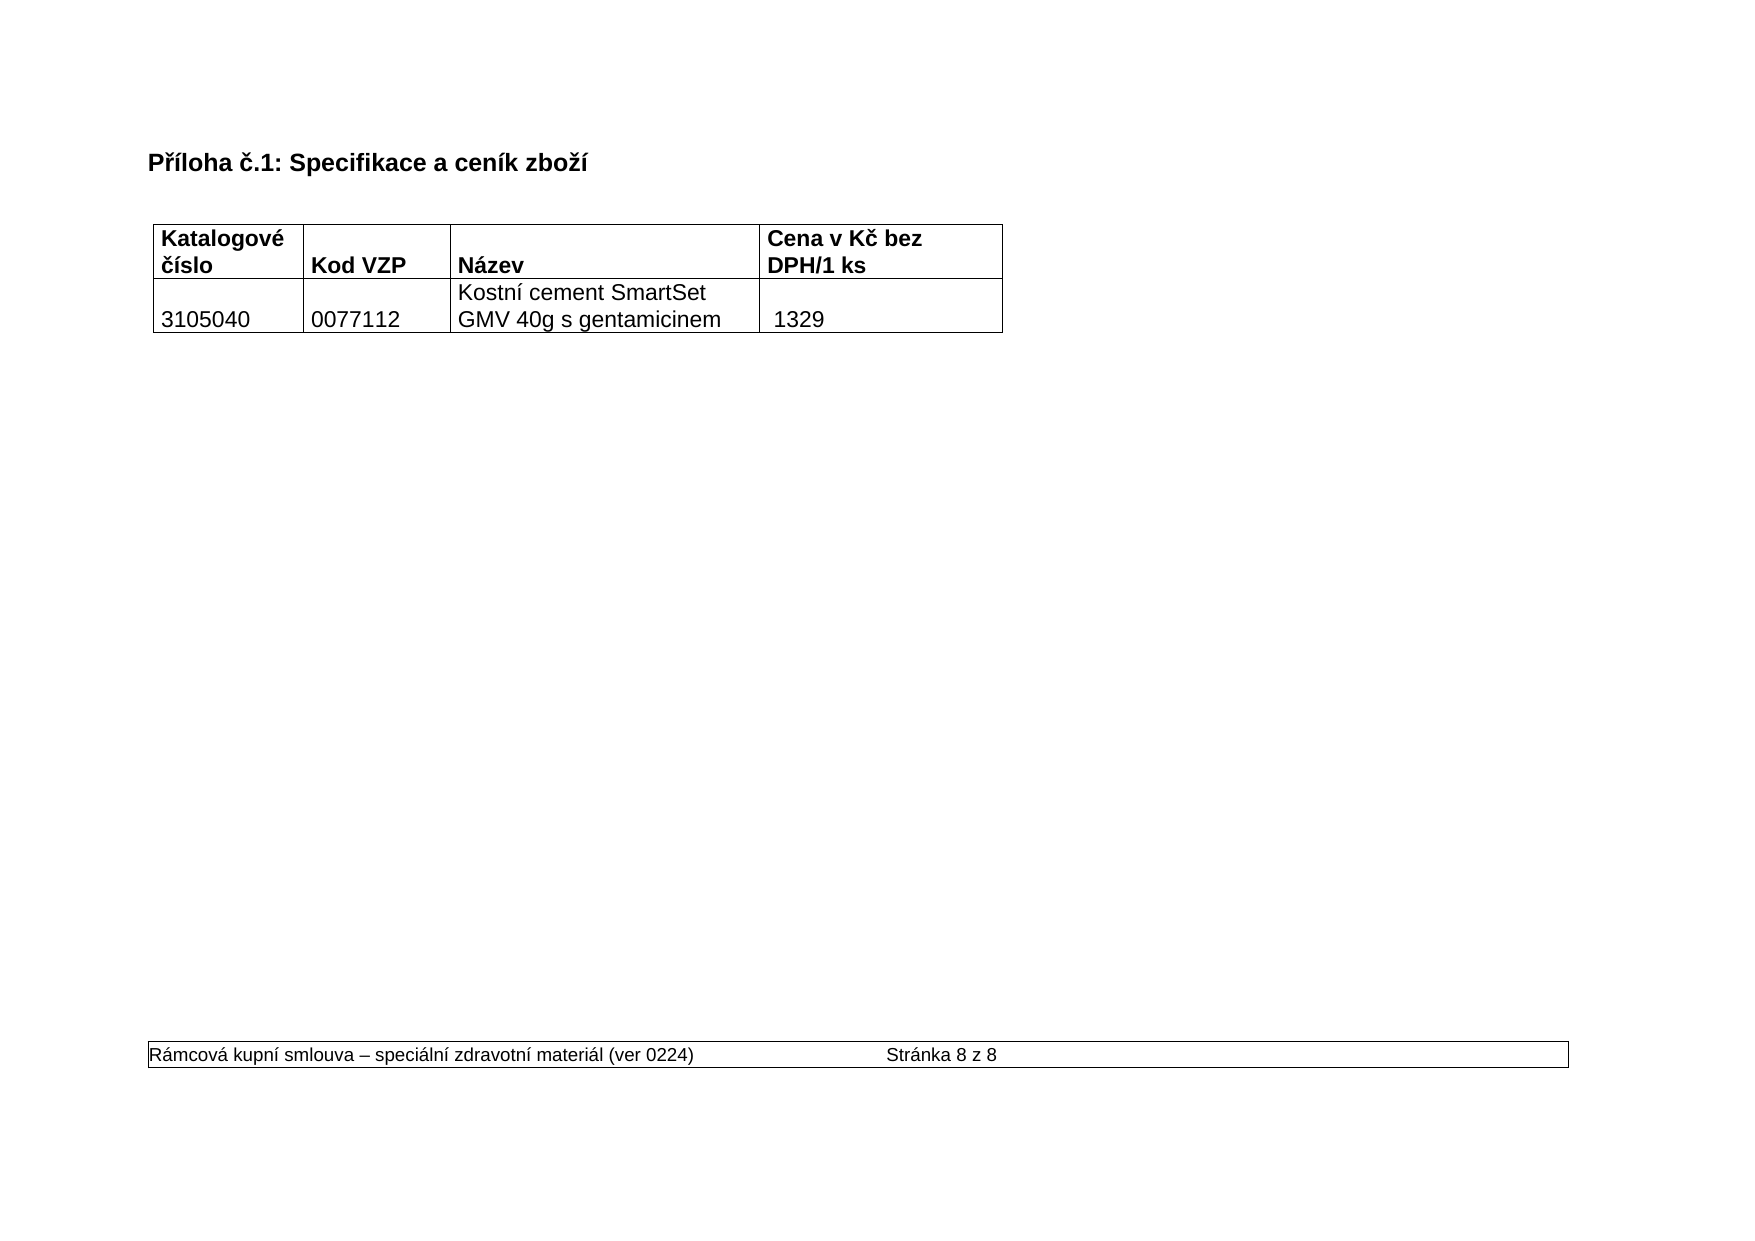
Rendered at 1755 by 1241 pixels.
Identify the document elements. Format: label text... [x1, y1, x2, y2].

table_cell Kostní cement SmartSet GMV 40g s gentamicinem [451, 279, 759, 332]
text Příloha č.1: Specifikace a ceník zboží [148, 148, 1606, 176]
table_cell 3105040 [154, 279, 303, 332]
table_cell 1329 [760, 279, 1002, 332]
table_header Cena v Kč bez DPH/1 ks [760, 225, 1002, 278]
table_header Kod VZP [304, 225, 450, 278]
table_header Katalogové číslo [154, 225, 303, 278]
table_cell 0077112 [304, 279, 450, 332]
table_header Název [451, 225, 759, 278]
